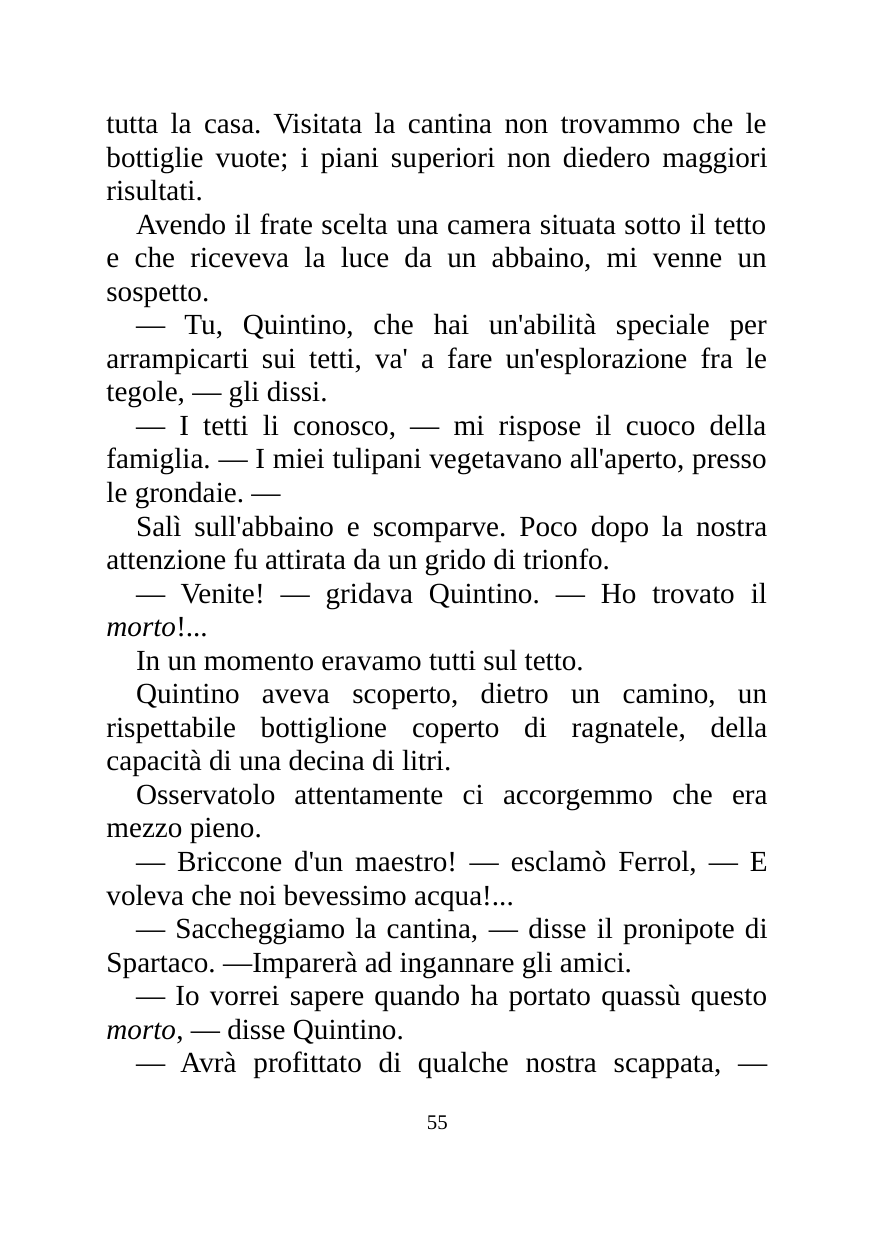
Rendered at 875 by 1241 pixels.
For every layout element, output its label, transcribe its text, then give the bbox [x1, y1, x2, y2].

text Salì sull'abbaino e scomparve. Poco dopo la nostra attenzione fu attirata da un grido di trionfo. [106, 509, 768, 576]
text — I tetti li conosco, — mi rispose il cuoco della famiglia. — I miei tulipani vegetavano all'aperto, presso le grondaie. — [106, 408, 768, 509]
text — Io vorrei sapere quando ha portato quassù questo morto, — disse Quintino. [106, 978, 768, 1045]
text — Tu, Quintino, che hai un'abilità speciale per arrampicarti sui tetti, va' a fare un'esplorazione fra le tegole, — gli dissi. [106, 307, 768, 408]
text — Venite! — gridava Quintino. — Ho trovato il morto!... [106, 576, 768, 643]
text — Briccone d'un maestro! — esclamò Ferrol, — E voleva che noi bevessimo acqua!... [106, 844, 768, 911]
text tutta la casa. Visitata la cantina non trovammo che le bottiglie vuote; i piani superiori non diedero maggiori risultati. [106, 106, 768, 207]
text — Saccheggiamo la cantina, — disse il pronipote di Spartaco. —Imparerà ad ingannare gli amici. [106, 911, 768, 978]
text Osservatolo attentamente ci accorgemmo che era mezzo pieno. [106, 777, 768, 844]
text In un momento eravamo tutti sul tetto. [106, 643, 768, 676]
text Quintino aveva scoperto, dietro un camino, un rispettabile bottiglione coperto di ragnatele, della capacità di una decina di litri. [106, 676, 768, 777]
text — Avrà profittato di qualche nostra scappata, — [106, 1045, 768, 1079]
text Avendo il frate scelta una camera situata sotto il tetto e che riceveva la luce da un abbaino, mi venne un sospetto. [106, 207, 768, 307]
